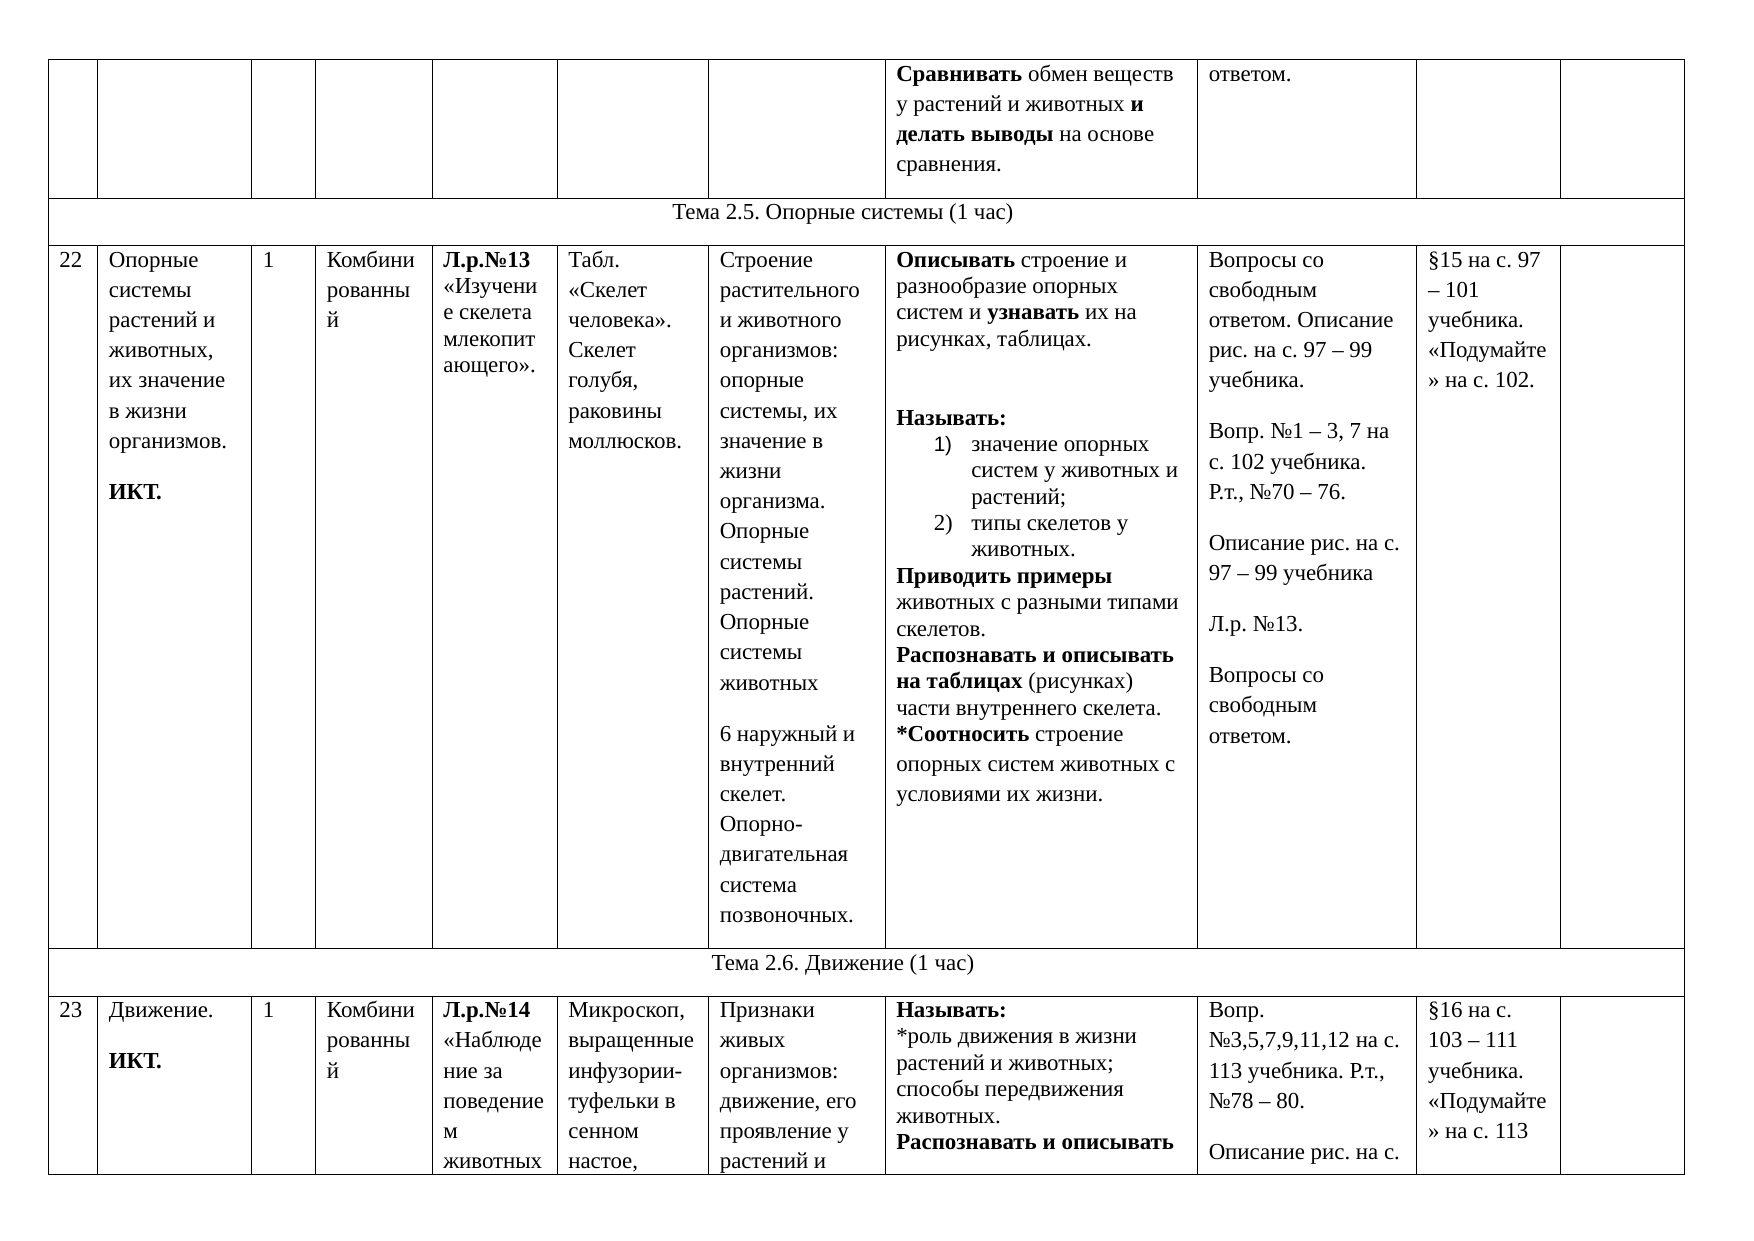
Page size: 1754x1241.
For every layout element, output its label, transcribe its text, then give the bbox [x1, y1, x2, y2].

table_cell [316, 60, 432, 197]
table_cell Признаки живых организмов: движение, его проявление у растений и [709, 997, 885, 1174]
table_cell 1 [252, 246, 315, 948]
table_cell Микроскоп, выращенные инфузории-туфельки в сенном настое, [558, 997, 708, 1174]
table_cell [433, 60, 557, 197]
table_cell [98, 60, 251, 197]
table_cell 1 [252, 997, 315, 1174]
table_cell §15 на с. 97 – 101 учебника. «Подумайте» на с. 102. [1417, 246, 1560, 948]
table_cell Вопр. №3,5,7,9,11,12 на с. 113 учебника. Р.т., №78 – 80. Описание рис. на с. [1198, 997, 1416, 1174]
table_cell Тема 2.5. Опорные системы (1 час) [49, 199, 1684, 245]
table_cell §16 на с. 103 – 111 учебника. «Подумайте» на с. 113 [1417, 997, 1560, 1174]
table_cell [252, 60, 315, 197]
table_cell [1417, 60, 1560, 197]
table_cell Называть: *роль движения в жизни растений и животных; способы передвижения животных. Распознавать и описывать [886, 997, 1197, 1174]
table_cell Комбинированный [316, 246, 432, 948]
table_cell Табл. «Скелет человека». Скелет голубя, раковины моллюсков. [558, 246, 708, 948]
table_cell Опорные системы растений и животных, их значение в жизни организмов. ИКТ. [98, 246, 251, 948]
table_cell Тема 2.6. Движение (1 час) [49, 949, 1684, 996]
table_cell Комбинированный [316, 997, 432, 1174]
table_cell Строение растительного и животного организмов: опорные системы, их значение в жизни организма. Опорные системы растений. Опорные системы животных 6 наружный и внутренний скелет. Опорно-двигательная система позвоночных. [709, 246, 885, 948]
table_cell [1561, 246, 1684, 948]
table_cell [709, 60, 885, 197]
table_cell Вопросы со свободным ответом. Описание рис. на с. 97 – 99 учебника. Вопр. №1 – 3, 7 на с. 102 учебника. Р.т., №70 – 76. Описание рис. на с. 97 – 99 учебника Л.р. №13. Вопросы со свободным ответом. [1198, 246, 1416, 948]
table_cell Сравнивать обмен веществ у растений и животных и делать выводы на основе сравнения. [886, 60, 1197, 197]
table_cell 22 [49, 246, 97, 948]
table_cell Движение. ИКТ. [98, 997, 251, 1174]
table_cell ответом. [1198, 60, 1416, 197]
table_cell [1561, 997, 1684, 1174]
table_cell Описывать строение и разнообразие опорных систем и узнавать их на рисунках, таблицах. Называть: значение опорных систем у животных и растений; типы скелетов у животных. Приводить примеры животных с разными типами скелетов. Распознавать и описывать на таблицах (рисунках) части внутреннего скелета. *Соотносить строение опорных систем животных с условиями их жизни. [886, 246, 1197, 948]
table_cell [1561, 60, 1684, 197]
table_cell 23 [49, 997, 97, 1174]
table_cell Л.р.№14 «Наблюдение за поведением животных [433, 997, 557, 1174]
table_cell [49, 60, 97, 197]
table_cell [558, 60, 708, 197]
table_cell Л.р.№13 «Изучение скелета млекопитающего». [433, 246, 557, 948]
